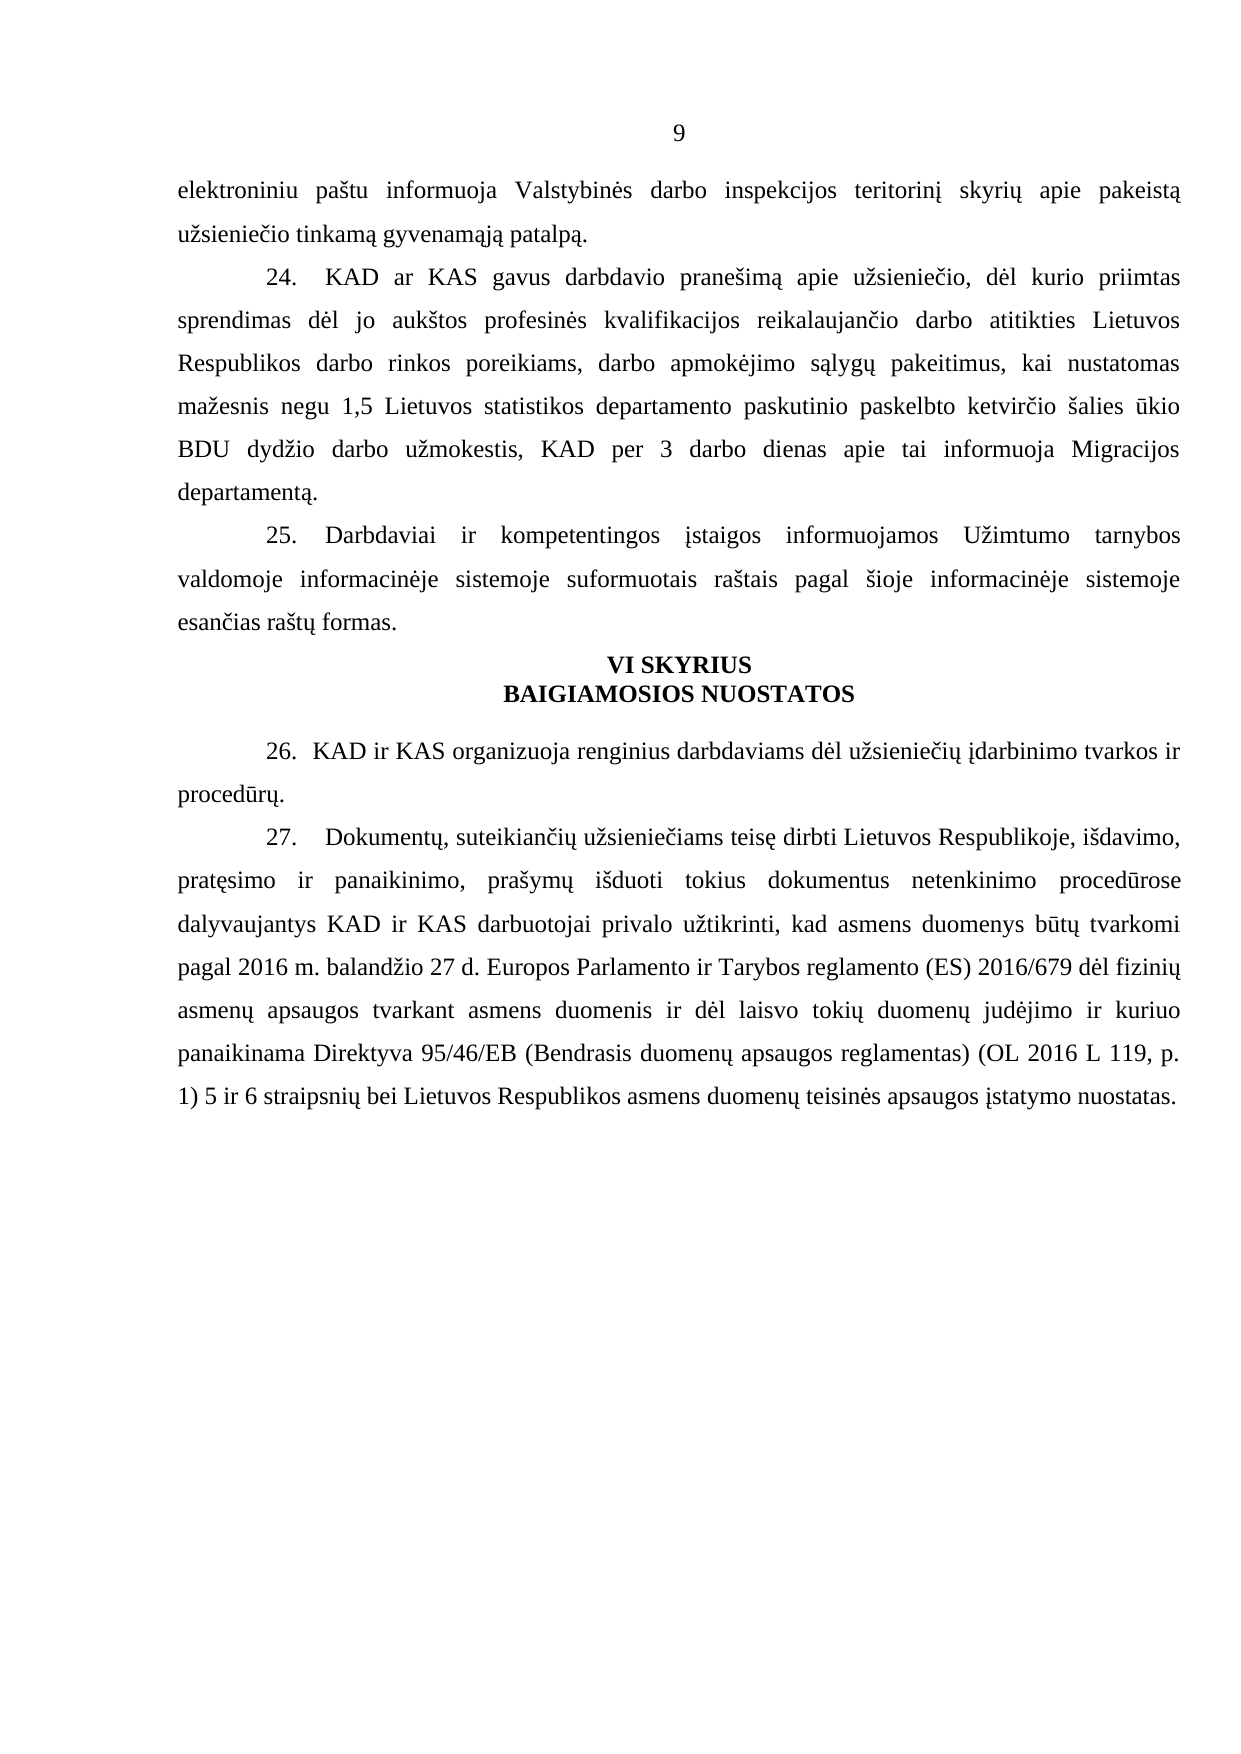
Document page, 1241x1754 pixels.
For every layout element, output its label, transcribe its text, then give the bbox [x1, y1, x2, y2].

text VI SKYRIUS [177, 650, 1181, 679]
text 26. KAD ir KAS organizuoja renginius darbdaviams dėl užsieniečių įdarbinimo tvarkos ir procedūrų. [177, 736, 1181, 808]
text 27. Dokumentų, suteikiančių užsieniečiams teisę dirbti Lietuvos Respublikoje, išdavimo, pratęsimo ir panaikinimo, prašymų išduoti tokius dokumentus netenkinimo procedūrose dalyvaujantys KAD ir KAS darbuotojai privalo užtikrinti, kad asmens duomenys būtų tvarkomi pagal 2016 m. balandžio 27 d. Europos Parlamento ir Tarybos reglamento (ES) 2016/679 dėl fizinių asmenų apsaugos tvarkant asmens duomenis ir dėl laisvo tokių duomenų judėjimo ir kuriuo panaikinama Direktyva 95/46/EB (Bendrasis duomenų apsaugos reglamentas) (OL 2016 L 119, p. 1) 5 ir 6 straipsnių bei Lietuvos Respublikos asmens duomenų teisinės apsaugos įstatymo nuostatas. [177, 822, 1181, 1110]
text 25. Darbdaviai ir kompetentingos įstaigos informuojamos Užimtumo tarnybos valdomoje informacinėje sistemoje suformuotais raštais pagal šioje informacinėje sistemoje esančias raštų formas. [177, 521, 1181, 636]
text BAIGIAMOSIOS NUOSTATOS [177, 679, 1181, 707]
text 24. KAD ar KAS gavus darbdavio pranešimą apie užsieniečio, dėl kurio priimtas sprendimas dėl jo aukštos profesinės kvalifikacijos reikalaujančio darbo atitikties Lietuvos Respublikos darbo rinkos poreikiams, darbo apmokėjimo sąlygų pakeitimus, kai nustatomas mažesnis negu 1,5 Lietuvos statistikos departamento paskutinio paskelbto ketvirčio šalies ūkio BDU dydžio darbo užmokestis, KAD per 3 darbo dienas apie tai informuoja Migracijos departamentą. [177, 262, 1181, 506]
text elektroniniu paštu informuoja Valstybinės darbo inspekcijos teritorinį skyrių apie pakeistą užsieniečio tinkamą gyvenamąją patalpą. [177, 176, 1181, 247]
